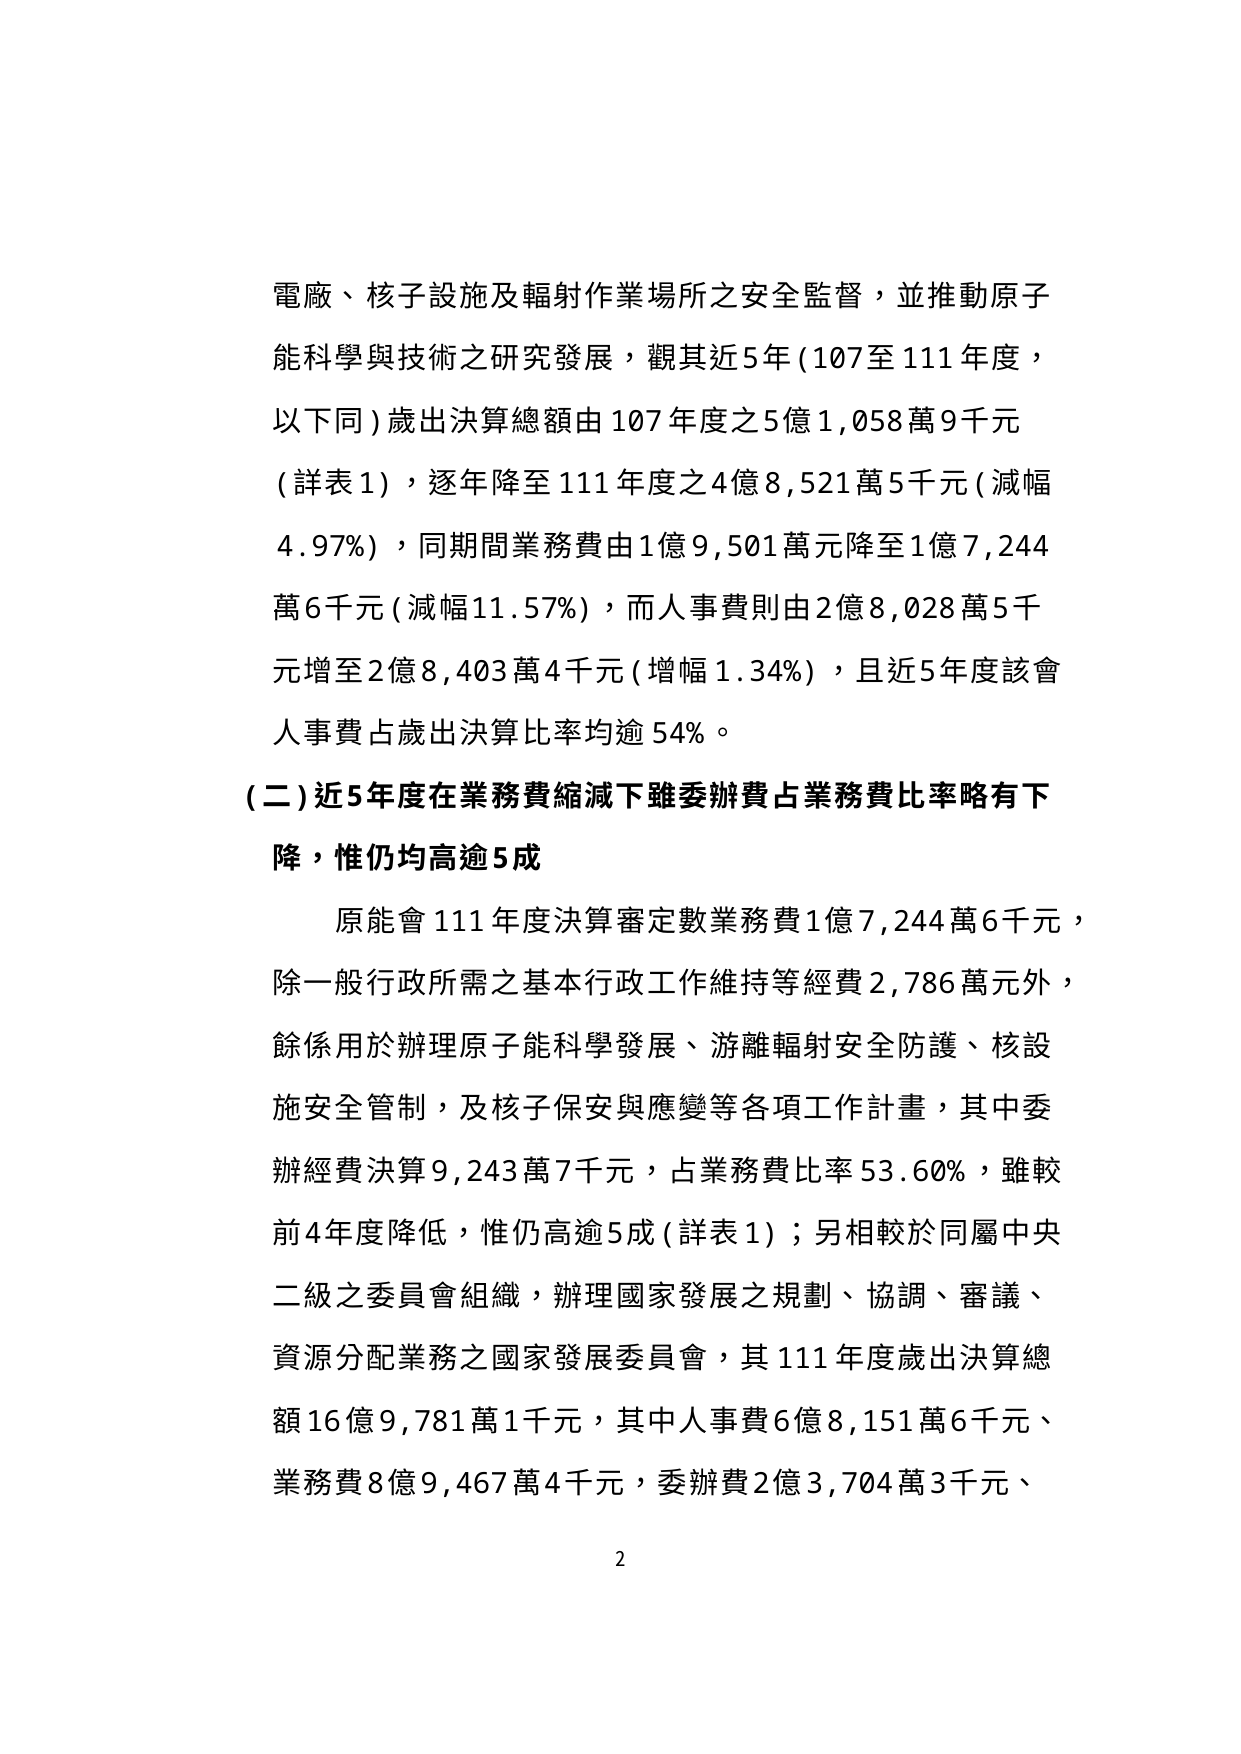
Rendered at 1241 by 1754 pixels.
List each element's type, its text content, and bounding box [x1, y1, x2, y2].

text 電廠、核子設施及輻射作業場所之安全監督，並推動原子能科學與技術之研究發展，觀其近5年(107至111年度，以下同)歲出決算總額由107年度之5億1,058萬9千元(詳表1)，逐年降至111年度之4億8,521萬5千元(減幅4.97%)，同期間業務費由1億9,501萬元降至1億7,244萬6千元(減幅11.57%)，而人事費則由2億8,028萬5千元增至2億8,403萬4千元(增幅1.34%)，且近5年度該會人事費占歲出決算比率均逾54%。 [266, 252, 1063, 752]
text (二)近5年度在業務費縮減下雖委辦費占業務費比率略有下降，惟仍均高逾5成 [236, 752, 1063, 877]
text 原能會111年度決算審定數業務費1億7,244萬6千元，除一般行政所需之基本行政工作維持等經費2,786萬元外，餘係用於辦理原子能科學發展、游離輻射安全防護、核設施安全管制，及核子保安與應變等各項工作計畫，其中委辦經費決算9,243萬7千元，占業務費比率53.60%，雖較前4年度降低，惟仍高逾5成(詳表1)；另相較於同屬中央二級之委員會組織，辦理國家發展之規劃、協調、審議、資源分配業務之國家發展委員會，其111年度歲出決算總額16億9,781萬1千元，其中人事費6億8,151萬6千元、業務費8億9,467萬4千元，委辦費2億3,704萬3千元、人事費占歲出決算總額比率40.14%、委辦費占業務費比率26.49%，均低於原能會，凸顯原能會之人力運用恐未盡合理。 [266, 877, 1063, 1502]
